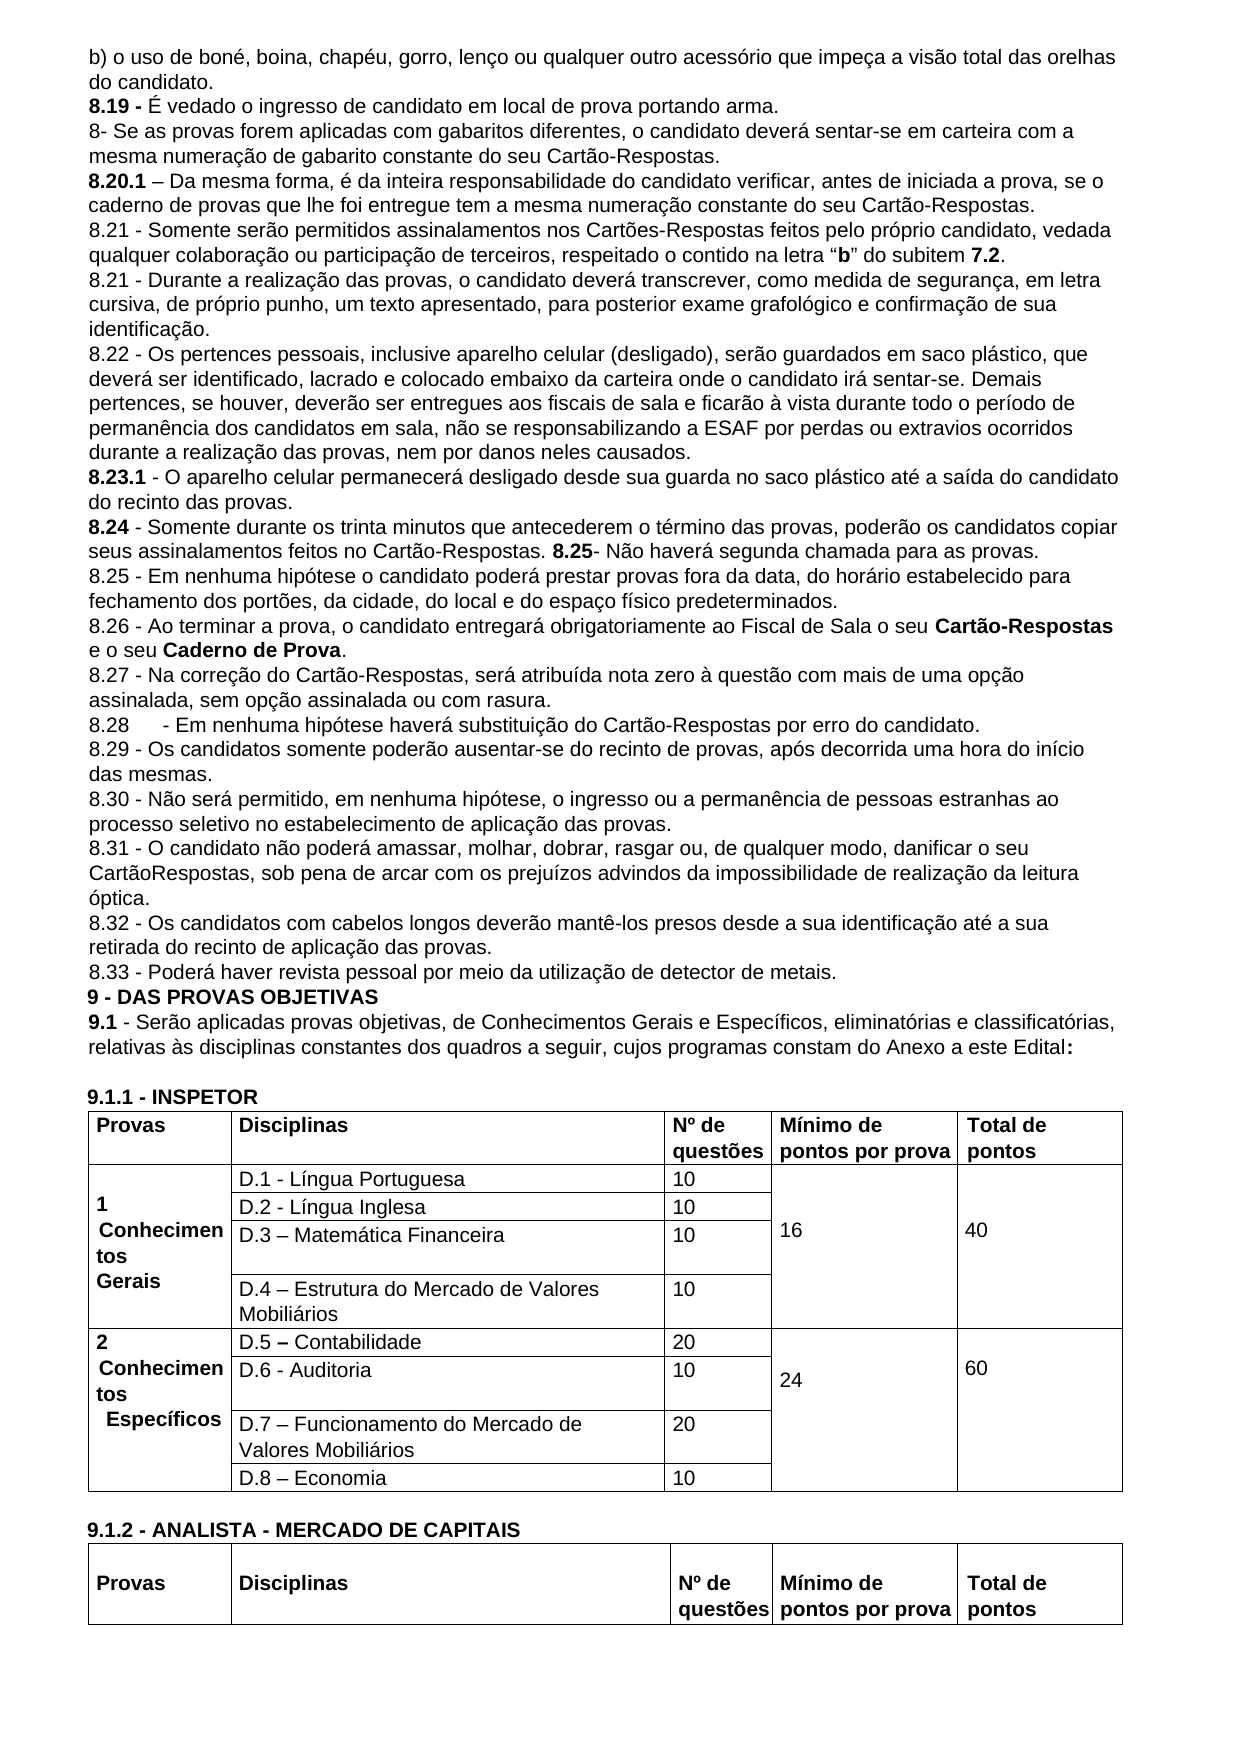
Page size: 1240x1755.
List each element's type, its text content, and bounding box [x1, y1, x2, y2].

table_cell D.3 – Matemática Financeira [232, 1221, 664, 1274]
table_cell 24 [772, 1329, 957, 1491]
text 8.24 - Somente durante os trinta minutos que antecederem o término das provas, poderão os candidatos copiar seus assinalamentos feitos no Cartão-Respostas. 8.25- Não haverá segunda chamada para as provas. [88, 514, 1123, 563]
table_cell 40 [958, 1165, 1122, 1328]
text 9.1 - Serão aplicadas provas objetivas, de Conhecimentos Gerais e Específicos, eliminatórias e classificatórias, relativas às disciplinas constantes dos quadros a seguir, cujos programas constam do Anexo a este Edital: [88, 1010, 1123, 1059]
table_header Nº de questões [671, 1544, 772, 1623]
text 8.27 - Na correção do Cartão-Respostas, será atribuída nota zero à questão com mais de uma opção assinalada, sem opção assinalada ou com rasura. [89, 663, 1123, 711]
table_cell D.5 – Contabilidade [232, 1329, 664, 1356]
table_cell D.6 - Auditoria [232, 1357, 664, 1409]
table_header Mínimo de pontos por prova [772, 1112, 957, 1164]
table_cell 10 [665, 1357, 771, 1409]
table_header Mínimo de pontos por prova [773, 1544, 957, 1623]
table_cell 10 [665, 1275, 771, 1328]
text 8.22 - Os pertences pessoais, inclusive aparelho celular (desligado), serão guardados em saco plástico, que deverá ser identificado, lacrado e colocado embaixo da carteira onde o candidato irá sentar-se. Demais pertences, se houver, deverão ser entregues aos fiscais de sala e ficarão à vista durante todo o período de permanência dos candidatos em sala, não se responsabilizando a ESAF por perdas ou extravios ocorridos durante a realização das provas, nem por danos neles causados. [89, 342, 1123, 464]
table_cell 20 [665, 1329, 771, 1356]
table_cell D.7 – Funcionamento do Mercado de Valores Mobiliários [232, 1411, 664, 1463]
table_cell 10 [665, 1193, 771, 1220]
text 8.25 - Em nenhuma hipótese o candidato poderá prestar provas fora da data, do horário estabelecido para fechamento dos portões, da cidade, do local e do espaço físico predeterminados. [89, 564, 1123, 612]
table_cell D.1 - Língua Portuguesa [232, 1165, 664, 1192]
table_header Nº de questões [665, 1112, 771, 1164]
text 8.31 - O candidato não poderá amassar, molhar, dobrar, rasgar ou, de qualquer modo, danificar o seu CartãoRespostas, sob pena de arcar com os prejuízos advindos da impossibilidade de realização da leitura óptica. [89, 836, 1123, 909]
list - Em nenhuma hipótese haverá substituição do Cartão-Respostas por erro do candidato. [89, 712, 1123, 736]
text 8.33 - Poderá haver revista pessoal por meio da utilização de detector de metais. [89, 960, 1123, 984]
text 8.21 - Durante a realização das provas, o candidato deverá transcrever, como medida de segurança, em letra cursiva, de próprio punho, um texto apresentado, para posterior exame grafológico e confirmação de sua identificação. [89, 268, 1123, 341]
text 8.30 - Não será permitido, em nenhuma hipótese, o ingresso ou a permanência de pessoas estranhas ao processo seletivo no estabelecimento de aplicação das provas. [89, 787, 1123, 835]
table_cell D.2 - Língua Inglesa [232, 1193, 664, 1220]
text 8.29 - Os candidatos somente poderão ausentar-se do recinto de provas, após decorrida uma hora do início das mesmas. [89, 737, 1123, 786]
text 8.32 - Os candidatos com cabelos longos deverão mantê-los presos desde a sua identificação até a sua retirada do recinto de aplicação das provas. [89, 910, 1123, 959]
table_cell D.8 – Economia [232, 1464, 664, 1491]
table_header Total de pontos [958, 1112, 1122, 1164]
text 8.21 - Somente serão permitidos assinalamentos nos Cartões-Respostas feitos pelo próprio candidato, vedada qualquer colaboração ou participação de terceiros, respeitado o contido na letra “b” do subitem 7.2. [89, 218, 1123, 267]
text 8.26 - Ao terminar a prova, o candidato entregará obrigatoriamente ao Fiscal de Sala o seu Cartão-Respostas e o seu Caderno de Prova. [89, 613, 1123, 662]
subtitle 9.1.2 - ANALISTA - MERCADO DE CAPITAIS [87, 1518, 1123, 1542]
table_cell 10 [665, 1464, 771, 1491]
table_cell D.4 – Estrutura do Mercado de Valores Mobiliários [232, 1275, 664, 1328]
table_header Provas [89, 1544, 231, 1623]
table_cell 16 [772, 1165, 957, 1328]
text b) o uso de boné, boina, chapéu, gorro, lenço ou qualquer outro acessório que impeça a visão total das orelhas do candidato. [89, 45, 1123, 93]
table_cell 1 Conhecimen tos Gerais [89, 1165, 231, 1328]
table_header Total de pontos [958, 1544, 1122, 1623]
text 8- Se as provas forem aplicadas com gabaritos diferentes, o candidato deverá sentar-se em carteira com a mesma numeração de gabarito constante do seu Cartão-Respostas. [89, 119, 1123, 168]
table_header Provas [89, 1112, 231, 1164]
table_cell 10 [665, 1221, 771, 1274]
list 8.19 - É vedado o ingresso de candidato em local de prova portando arma. [89, 94, 1123, 118]
table_cell 10 [665, 1165, 771, 1192]
table_cell 60 [958, 1329, 1122, 1491]
table_header Disciplinas [232, 1544, 670, 1623]
table_cell 2 Conhecimen tos Específicos [89, 1329, 231, 1491]
text 8.20.1 – Da mesma forma, é da inteira responsabilidade do candidato verificar, antes de iniciada a prova, se o caderno de provas que lhe foi entregue tem a mesma numeração constante do seu Cartão-Respostas. [88, 169, 1123, 217]
subtitle 9 - DAS PROVAS OBJETIVAS [87, 985, 1123, 1009]
subtitle 9.1.1 - INSPETOR [87, 1085, 1123, 1109]
text 8.23.1 - O aparelho celular permanecerá desligado desde sua guarda no saco plástico até a saída do candidato do recinto das provas. [88, 465, 1123, 513]
table_header Disciplinas [232, 1112, 664, 1164]
table_cell 20 [665, 1411, 771, 1463]
